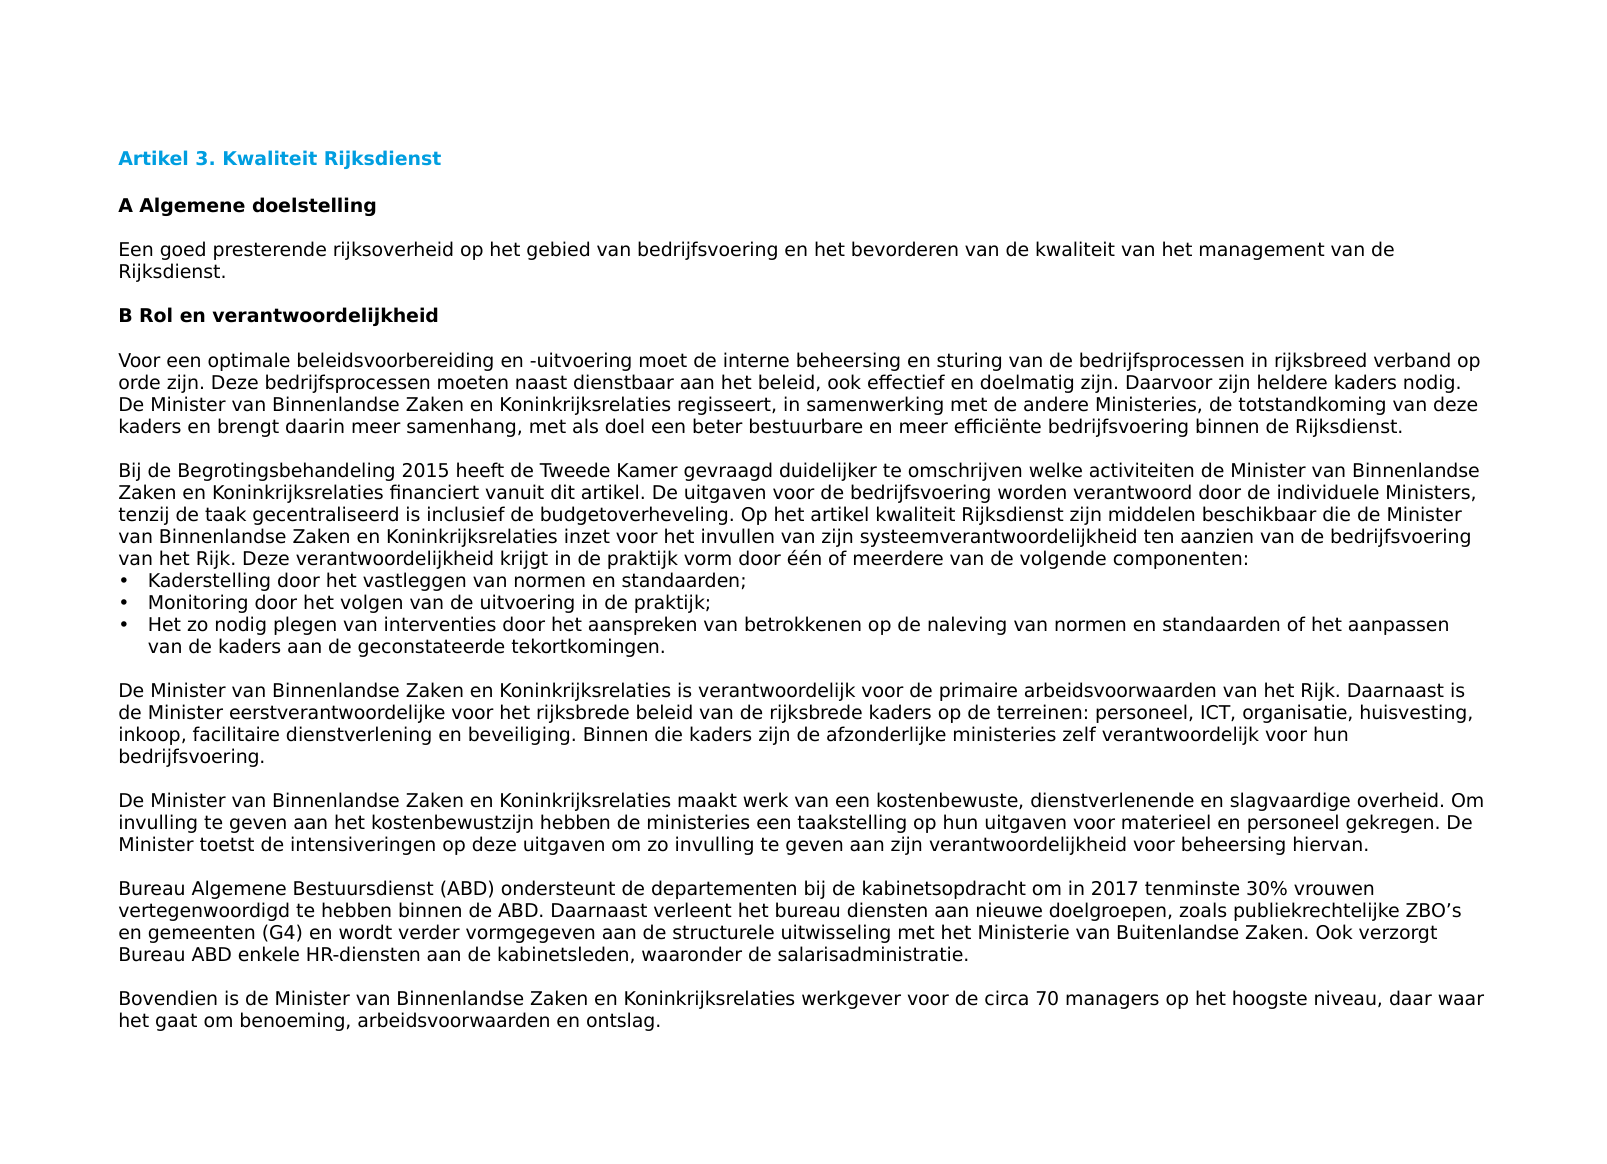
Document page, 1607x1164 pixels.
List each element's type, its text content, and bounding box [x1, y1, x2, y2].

text De Minister van Binnenlandse Zaken en Koninkrijksrelaties is verantwoordelijk voor de primaire arbeidsvoorwaarden van het Rijk. Daarnaast is de Minister eerstverantwoordelijke voor het rijksbrede beleid van de rijksbrede kaders op de terreinen: personeel, ICT, organisatie, huisvesting, inkoop, facilitaire dienstverlening en beveiliging. Binnen die kaders zijn de afzonderlijke ministeries zelf verantwoordelijk voor hun bedrijfsvoering. [118, 680, 1488, 768]
text • Het zo nodig plegen van interventies door het aanspreken van betrokkenen op de naleving van normen en standaarden of het aanpassen van de kaders aan de geconstateerde tekortkomingen. [118, 613, 1488, 657]
subtitle B Rol en verantwoordelijkheid [118, 305, 1488, 327]
subtitle Artikel 3. Kwaliteit Rijksdienst [118, 148, 1488, 170]
text • Kaderstelling door het vastleggen van normen en standaarden; [118, 569, 1488, 592]
text Bureau Algemene Bestuursdienst (ABD) ondersteunt de departementen bij de kabinetsopdracht om in 2017 tenminste 30% vrouwen vertegenwoordigd te hebben binnen de ABD. Daarnaast verleent het bureau diensten aan nieuwe doelgroepen, zoals publiekrechtelijke ZBO’s en gemeenten (G4) en wordt verder vormgegeven aan de structurele uitwisseling met het Ministerie van Buitenlandse Zaken. Ook verzorgt Bureau ABD enkele HR-diensten aan de kabinetsleden, waaronder de salarisadministratie. [118, 878, 1488, 966]
text • Monitoring door het volgen van de uitvoering in de praktijk; [118, 592, 1488, 613]
subtitle A Algemene doelstelling [118, 195, 1488, 217]
text Bij de Begrotingsbehandeling 2015 heeft de Tweede Kamer gevraagd duidelijker te omschrijven welke activiteiten de Minister van Binnenlandse Zaken en Koninkrijksrelaties financiert vanuit dit artikel. De uitgaven voor de bedrijfsvoering worden verantwoord door de individuele Ministers, tenzij de taak gecentraliseerd is inclusief de budgetoverheveling. Op het artikel kwaliteit Rijksdienst zijn middelen beschikbaar die de Minister van Binnenlandse Zaken en Koninkrijksrelaties inzet voor het invullen van zijn systeemverantwoordelijkheid ten aanzien van de bedrijfsvoering van het Rijk. Deze verantwoordelijkheid krijgt in de praktijk vorm door één of meerdere van de volgende componenten: [118, 460, 1488, 569]
text Een goed presterende rijksoverheid op het gebied van bedrijfsvoering en het bevorderen van de kwaliteit van het management van de Rijksdienst. [118, 239, 1488, 283]
text Voor een optimale beleidsvoorbereiding en -uitvoering moet de interne beheersing en sturing van de bedrijfsprocessen in rijksbreed verband op orde zijn. Deze bedrijfsprocessen moeten naast dienstbaar aan het beleid, ook effectief en doelmatig zijn. Daarvoor zijn heldere kaders nodig. De Minister van Binnenlandse Zaken en Koninkrijksrelaties regisseert, in samenwerking met de andere Ministeries, de totstandkoming van deze kaders en brengt daarin meer samenhang, met als doel een beter bestuurbare en meer efficiënte bedrijfsvoering binnen de Rijksdienst. [118, 349, 1488, 437]
text De Minister van Binnenlandse Zaken en Koninkrijksrelaties maakt werk van een kostenbewuste, dienstverlenende en slagvaardige overheid. Om invulling te geven aan het kostenbewustzijn hebben de ministeries een taakstelling op hun uitgaven voor materieel en personeel gekregen. De Minister toetst de intensiveringen op deze uitgaven om zo invulling te geven aan zijn verantwoordelijkheid voor beheersing hiervan. [118, 790, 1488, 856]
text Bovendien is de Minister van Binnenlandse Zaken en Koninkrijksrelaties werkgever voor de circa 70 managers op het hoogste niveau, daar waar het gaat om benoeming, arbeidsvoorwaarden en ontslag. [118, 988, 1488, 1032]
